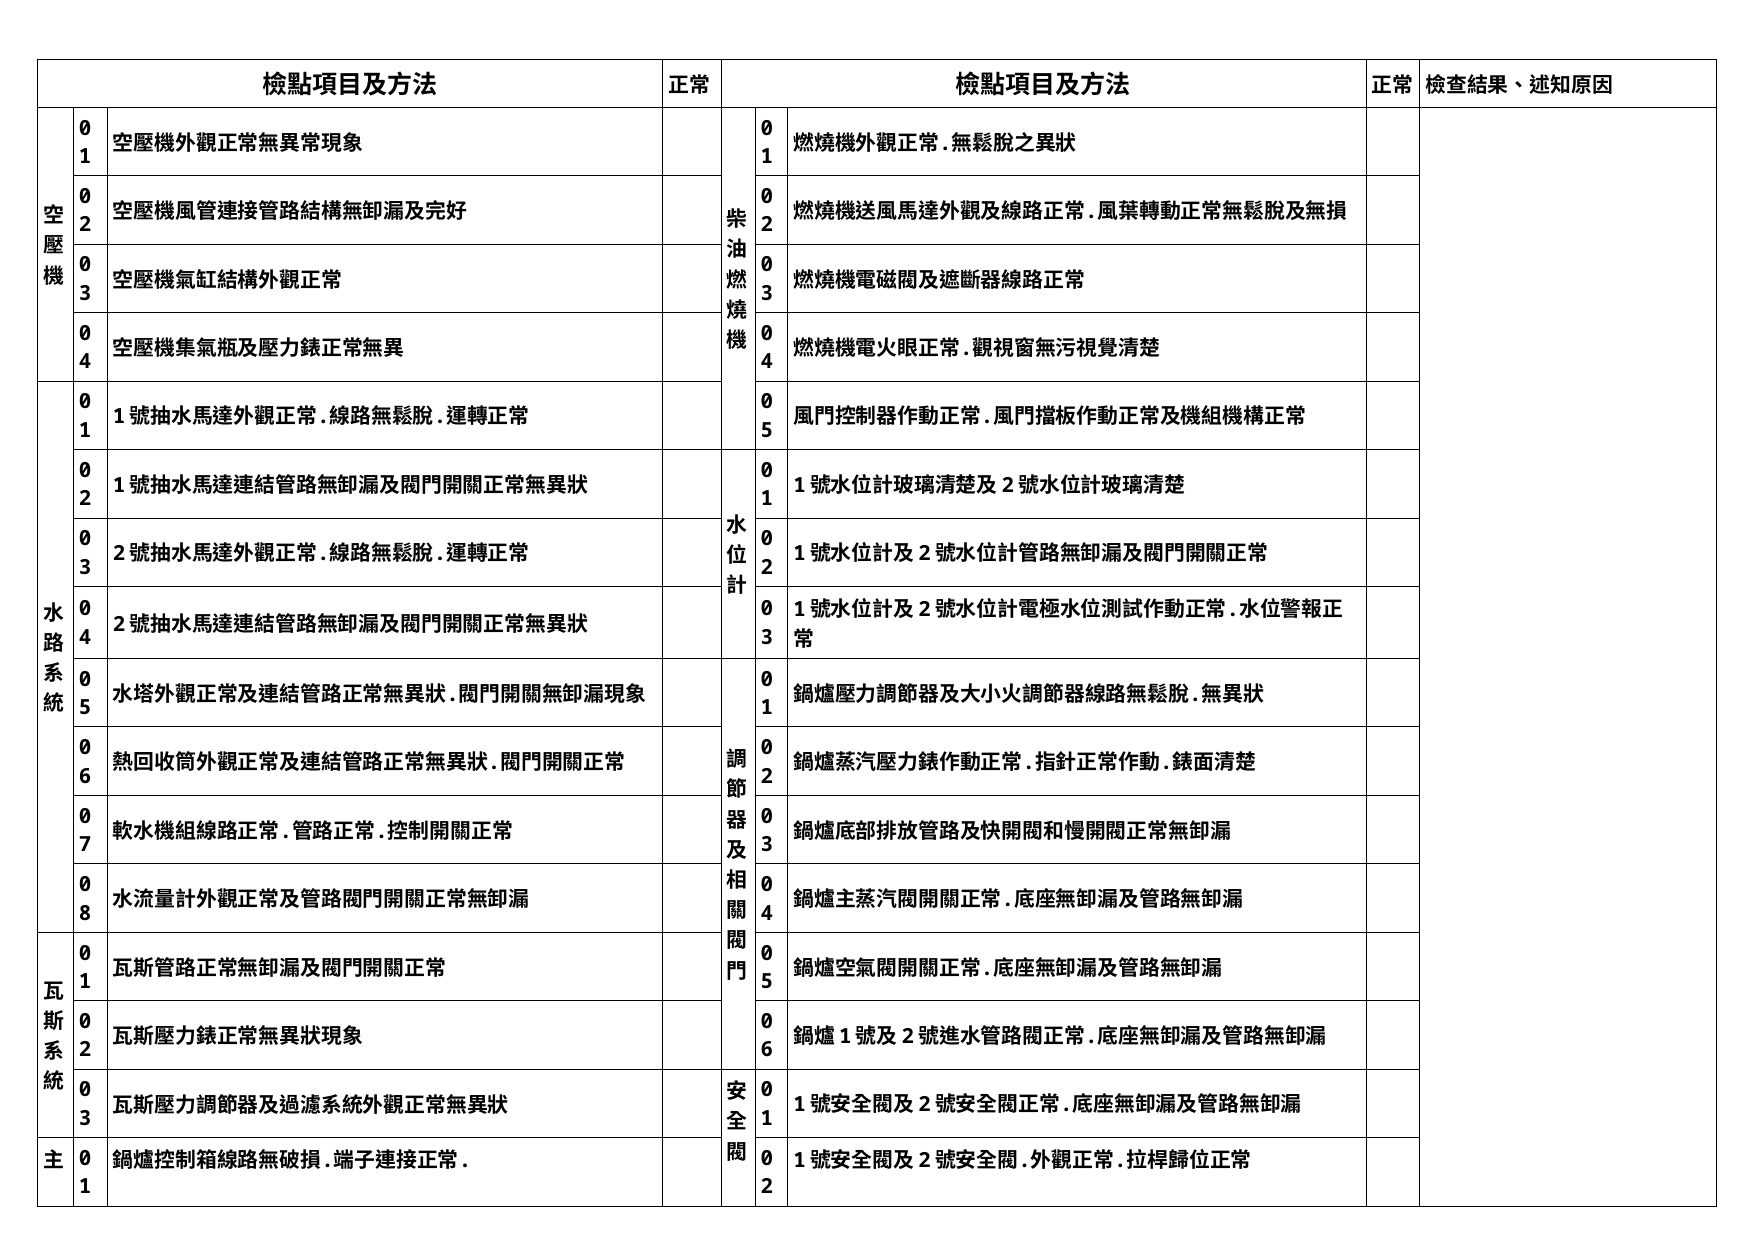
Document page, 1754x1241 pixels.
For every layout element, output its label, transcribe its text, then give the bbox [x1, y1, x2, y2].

table_cell [1367, 796, 1419, 863]
table_cell 02 [756, 176, 787, 244]
table_cell 06 [756, 1001, 787, 1069]
table_cell 03 [74, 1070, 107, 1137]
table_cell [663, 933, 721, 1000]
table_cell 01 [756, 659, 787, 726]
table_cell 空壓機氣缸結構外觀正常 [108, 245, 662, 312]
table_cell 正常 [1367, 60, 1419, 107]
table_cell 燃燒機電火眼正常.觀視窗無污視覺清楚 [788, 313, 1366, 381]
table_cell 04 [756, 313, 787, 381]
table_cell 空壓機外觀正常無異常現象 [108, 108, 662, 175]
table_cell [663, 1001, 721, 1069]
table_cell 空壓機風管連接管路結構無卸漏及完好 [108, 176, 662, 244]
table_cell 調節器及相關閥門 [722, 659, 755, 1069]
table_cell [663, 245, 721, 312]
table_cell 2號抽水馬達外觀正常.線路無鬆脫.運轉正常 [108, 519, 662, 586]
table_cell 01 [756, 450, 787, 517]
table_cell [663, 313, 721, 381]
table_cell [1367, 864, 1419, 932]
table_cell [663, 108, 721, 175]
table_cell [1367, 450, 1419, 517]
table_cell 06 [74, 727, 107, 795]
table_cell 空壓機集氣瓶及壓力錶正常無異 [108, 313, 662, 381]
table_cell 03 [756, 796, 787, 863]
table_cell [1367, 176, 1419, 244]
table_cell 鍋爐控制箱線路無破損.端子連接正常. [108, 1138, 662, 1206]
table_cell 2號抽水馬達連結管路無卸漏及閥門開關正常無異狀 [108, 587, 662, 658]
table_cell 1號安全閥及2號安全閥正常.底座無卸漏及管路無卸漏 [788, 1070, 1366, 1137]
table_cell 08 [74, 864, 107, 932]
table_cell 01 [74, 108, 107, 175]
table_cell 04 [74, 313, 107, 381]
table_cell 02 [756, 1138, 787, 1206]
table_cell 01 [74, 382, 107, 449]
table_cell 熱回收筒外觀正常及連結管路正常無異狀.閥門開關正常 [108, 727, 662, 795]
table_cell 檢查結果、述知原因 [1420, 60, 1716, 107]
table_cell 1號水位計玻璃清楚及2號水位計玻璃清楚 [788, 450, 1366, 517]
table_cell 05 [756, 933, 787, 1000]
table_cell 柴油燃燒機 [722, 108, 755, 449]
table_cell 03 [756, 587, 787, 658]
table_cell 風門控制器作動正常.風門擋板作動正常及機組機構正常 [788, 382, 1366, 449]
table_cell 07 [74, 796, 107, 863]
table_cell [1367, 659, 1419, 726]
table_cell 1號水位計及2號水位計管路無卸漏及閥門開關正常 [788, 519, 1366, 586]
table_cell 1號抽水馬達連結管路無卸漏及閥門開關正常無異狀 [108, 450, 662, 517]
table_cell [663, 450, 721, 517]
table_cell [663, 864, 721, 932]
table_cell 安全閥 [722, 1070, 755, 1206]
table_cell 02 [74, 176, 107, 244]
table_cell 鍋爐壓力調節器及大小火調節器線路無鬆脫.無異狀 [788, 659, 1366, 726]
table_cell 04 [756, 864, 787, 932]
table_cell [1367, 1138, 1419, 1206]
table_cell [1420, 108, 1716, 1206]
table_cell 水位計 [722, 450, 755, 658]
table_cell 瓦斯壓力錶正常無異狀現象 [108, 1001, 662, 1069]
table_cell 05 [74, 659, 107, 726]
table_cell [663, 587, 721, 658]
table_cell 04 [74, 587, 107, 658]
table_cell [663, 1070, 721, 1137]
table_cell 鍋爐1號及2號進水管路閥正常.底座無卸漏及管路無卸漏 [788, 1001, 1366, 1069]
table_cell 水塔外觀正常及連結管路正常無異狀.閥門開關無卸漏現象 [108, 659, 662, 726]
table_cell 1號抽水馬達外觀正常.線路無鬆脫.運轉正常 [108, 382, 662, 449]
table_cell [1367, 587, 1419, 658]
table_cell 主 [38, 1138, 73, 1206]
table_cell [1367, 245, 1419, 312]
table_cell [663, 727, 721, 795]
table_cell [1367, 519, 1419, 586]
table_cell 01 [74, 933, 107, 1000]
table_cell [663, 382, 721, 449]
table_cell [1367, 108, 1419, 175]
table_cell 鍋爐蒸汽壓力錶作動正常.指針正常作動.錶面清楚 [788, 727, 1366, 795]
table_cell 燃燒機外觀正常.無鬆脫之異狀 [788, 108, 1366, 175]
table_cell [663, 1138, 721, 1206]
table_cell [663, 519, 721, 586]
table_cell 檢點項目及方法 [38, 60, 662, 107]
table_cell [1367, 313, 1419, 381]
table_cell 燃燒機電磁閥及遮斷器線路正常 [788, 245, 1366, 312]
table_cell 鍋爐底部排放管路及快開閥和慢開閥正常無卸漏 [788, 796, 1366, 863]
table_cell 05 [756, 382, 787, 449]
table_cell 鍋爐主蒸汽閥開關正常.底座無卸漏及管路無卸漏 [788, 864, 1366, 932]
table_cell [663, 176, 721, 244]
table_cell 1號安全閥及2號安全閥.外觀正常.拉桿歸位正常 [788, 1138, 1366, 1206]
table_cell 01 [756, 1070, 787, 1137]
table_cell [663, 659, 721, 726]
table_cell 01 [756, 108, 787, 175]
table_cell [1367, 1001, 1419, 1069]
table_cell [663, 796, 721, 863]
table_cell [1367, 727, 1419, 795]
table_cell [1367, 1070, 1419, 1137]
table_cell 正常 [663, 60, 721, 107]
table_cell 燃燒機送風馬達外觀及線路正常.風葉轉動正常無鬆脫及無損 [788, 176, 1366, 244]
table_cell 02 [756, 519, 787, 586]
table_cell 02 [74, 1001, 107, 1069]
table_cell 水流量計外觀正常及管路閥門開關正常無卸漏 [108, 864, 662, 932]
table_cell 02 [756, 727, 787, 795]
table_cell 鍋爐空氣閥開關正常.底座無卸漏及管路無卸漏 [788, 933, 1366, 1000]
table_cell 空壓機 [38, 108, 73, 381]
table_cell 02 [74, 450, 107, 517]
table_cell 檢點項目及方法 [722, 60, 1366, 107]
table_cell 03 [74, 245, 107, 312]
table_cell 軟水機組線路正常.管路正常.控制開關正常 [108, 796, 662, 863]
table_cell 瓦斯系統 [38, 933, 73, 1137]
table_cell [1367, 382, 1419, 449]
table_cell 1號水位計及2號水位計電極水位測試作動正常.水位警報正常 [788, 587, 1366, 658]
table_cell 03 [74, 519, 107, 586]
table_cell [1367, 933, 1419, 1000]
table_cell 01 [74, 1138, 107, 1206]
table_cell 瓦斯壓力調節器及過濾系統外觀正常無異狀 [108, 1070, 662, 1137]
table_cell 瓦斯管路正常無卸漏及閥門開關正常 [108, 933, 662, 1000]
table_cell 03 [756, 245, 787, 312]
table_cell 水路系統 [38, 382, 73, 932]
